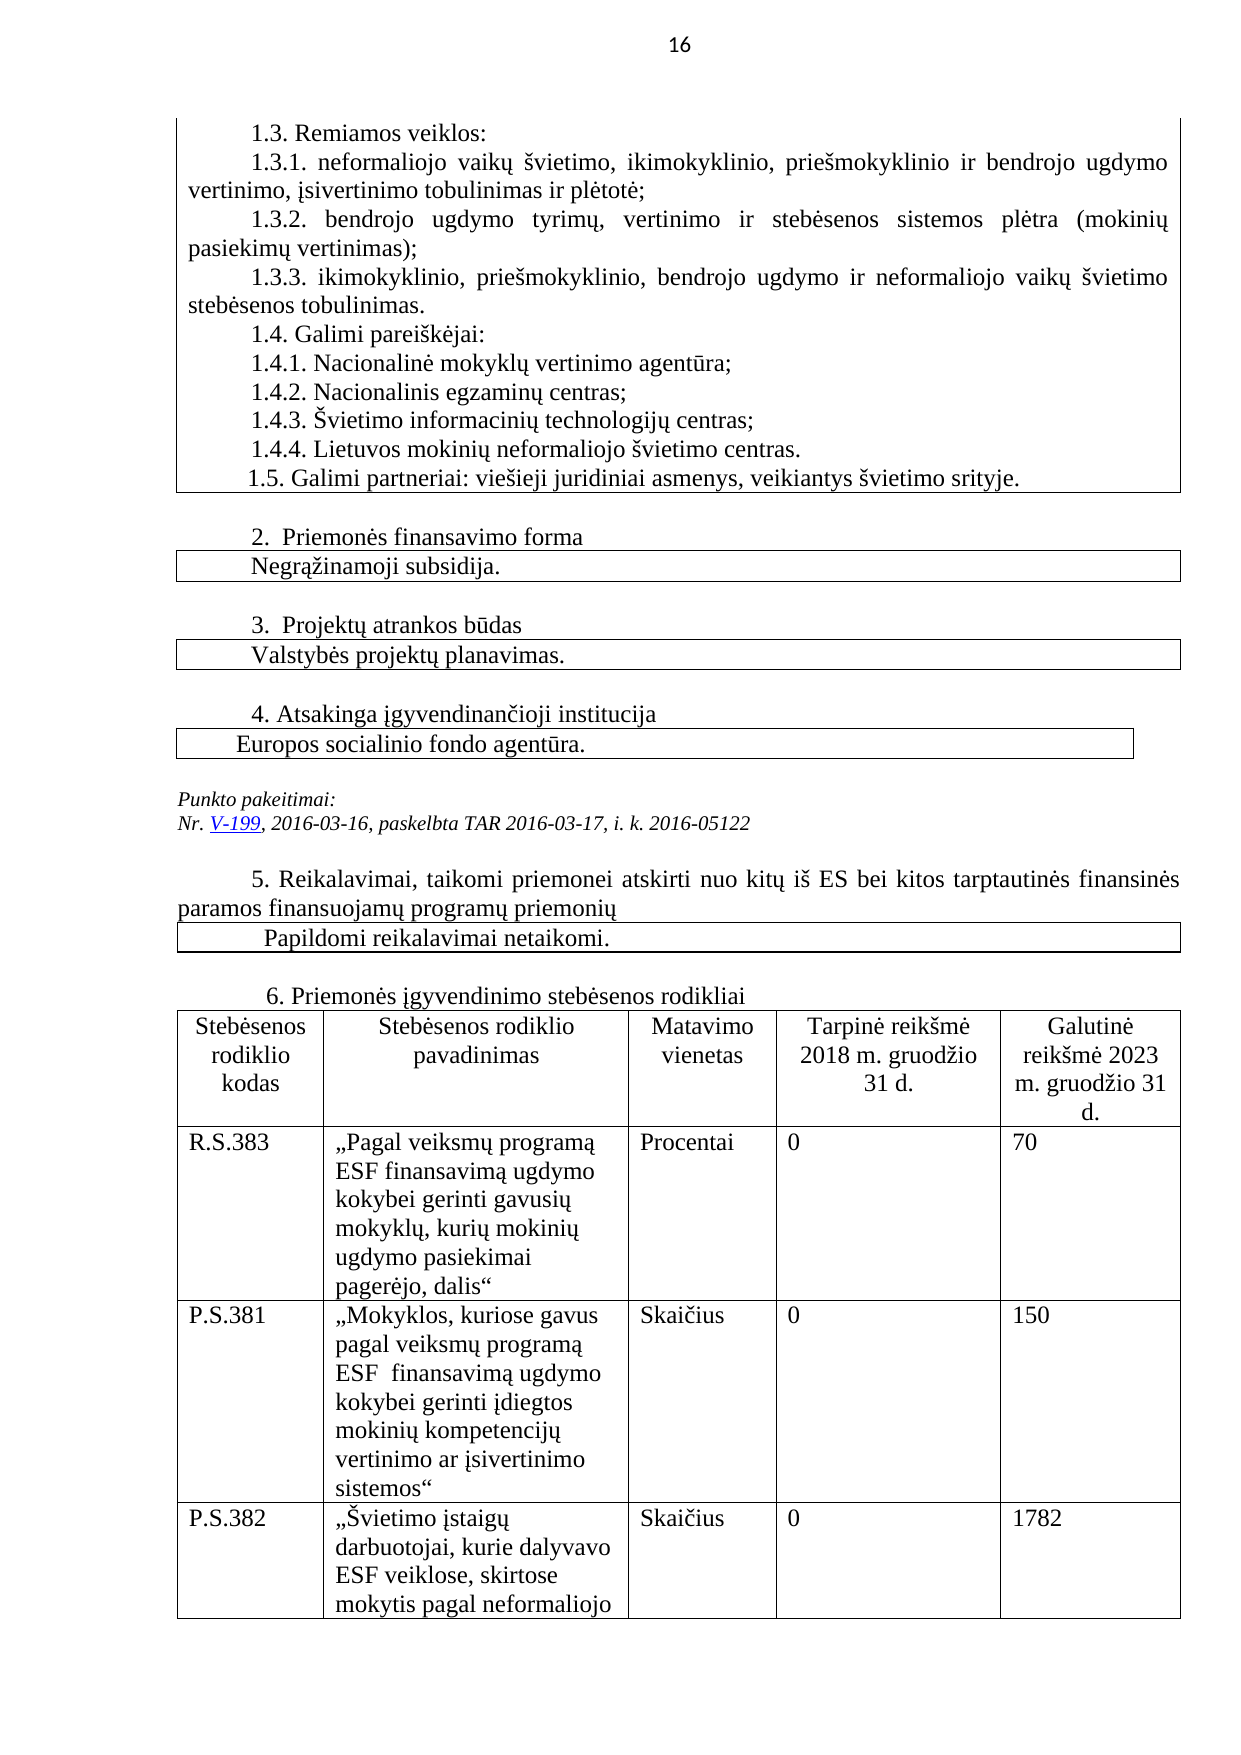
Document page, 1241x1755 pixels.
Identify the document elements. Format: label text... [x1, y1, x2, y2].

table_header Stebėsenos rodiklio kodas [178, 1011, 323, 1126]
table_header Galutinė reikšmė 2023 m. gruodžio 31 d. [1001, 1011, 1180, 1126]
table_cell P.S.382 [178, 1503, 323, 1618]
table_header Valstybės projektų planavimas. [177, 640, 1180, 669]
text 5. Reikalavimai, taikomi priemonei atskirti nuo kitų iš ES bei kitos tarptautinės finansinės paramos finansuojamų programų priemonių [177, 864, 1181, 922]
table_cell 0 [777, 1127, 1000, 1299]
table_header Negrąžinamoji subsidija. [177, 551, 1180, 581]
table_cell 1.3. Remiamos veiklos: 1.3.1. neformaliojo vaikų švietimo, ikimokyklinio, priešmokyklinio ir bendrojo ugdymo vertinimo, įsivertinimo tobulinimas ir plėtotė; 1.3.2. bendrojo ugdymo tyrimų, vertinimo ir stebėsenos sistemos plėtra (mokinių pasiekimų vertinimas); 1.3.3. ikimokyklinio, priešmokyklinio, bendrojo ugdymo ir neformaliojo vaikų švietimo stebėsenos tobulinimas. [177, 118, 1180, 319]
table_header Tarpinė reikšmė 2018 m. gruodžio 31 d. [777, 1011, 1000, 1126]
table_cell „Švietimo įstaigų darbuotojai, kurie dalyvavo ESF veiklose, skirtose mokytis pagal neformaliojo [324, 1503, 628, 1618]
text Punkto pakeitimai: [177, 787, 1181, 811]
table_header Stebėsenos rodiklio pavadinimas [324, 1011, 628, 1126]
table_cell Skaičius [629, 1503, 776, 1618]
table_cell „Mokyklos, kuriose gavus pagal veiksmų programą ESF finansavimą ugdymo kokybei gerinti įdiegtos mokinių kompetencijų vertinimo ar įsivertinimo sistemos“ [324, 1301, 628, 1502]
table_cell 1782 [1001, 1503, 1180, 1618]
text 4. Atsakinga įgyvendinančioji institucija [177, 699, 1181, 728]
table_cell „Pagal veiksmų programą ESF finansavimą ugdymo kokybei gerinti gavusių mokyklų, kurių mokinių ugdymo pasiekimai pagerėjo, dalis“ [324, 1127, 628, 1299]
text 2. Priemonės finansavimo forma [251, 522, 1181, 550]
text Nr. V-199, 2016-03-16, paskelbta TAR 2016-03-17, i. k. 2016-05122 [177, 811, 1181, 835]
text 3. Projektų atrankos būdas [251, 611, 1181, 639]
table_cell 150 [1001, 1301, 1180, 1502]
table_cell Procentai [629, 1127, 776, 1299]
table_cell R.S.383 [178, 1127, 323, 1299]
table_cell 0 [777, 1503, 1000, 1618]
table_cell 1.5. Galimi partneriai: viešieji juridiniai asmenys, veikiantys švietimo srityje. [177, 463, 1180, 492]
table_header Europos socialinio fondo agentūra. [177, 729, 1133, 757]
table_cell 1.4. Galimi pareiškėjai: 1.4.1. Nacionalinė mokyklų vertinimo agentūra; 1.4.2. Nacionalinis egzaminų centras; 1.4.3. Švietimo informacinių technologijų centras; 1.4.4. Lietuvos mokinių neformaliojo švietimo centras. [177, 319, 1180, 463]
table_cell 0 [777, 1301, 1000, 1502]
text 6. Priemonės įgyvendinimo stebėsenos rodikliai [177, 981, 1181, 1010]
table_header Matavimo vienetas [629, 1011, 776, 1126]
table_cell Skaičius [629, 1301, 776, 1502]
table_cell 70 [1001, 1127, 1180, 1299]
table_cell P.S.381 [178, 1301, 323, 1502]
table_header Papildomi reikalavimai netaikomi. [178, 923, 1180, 951]
